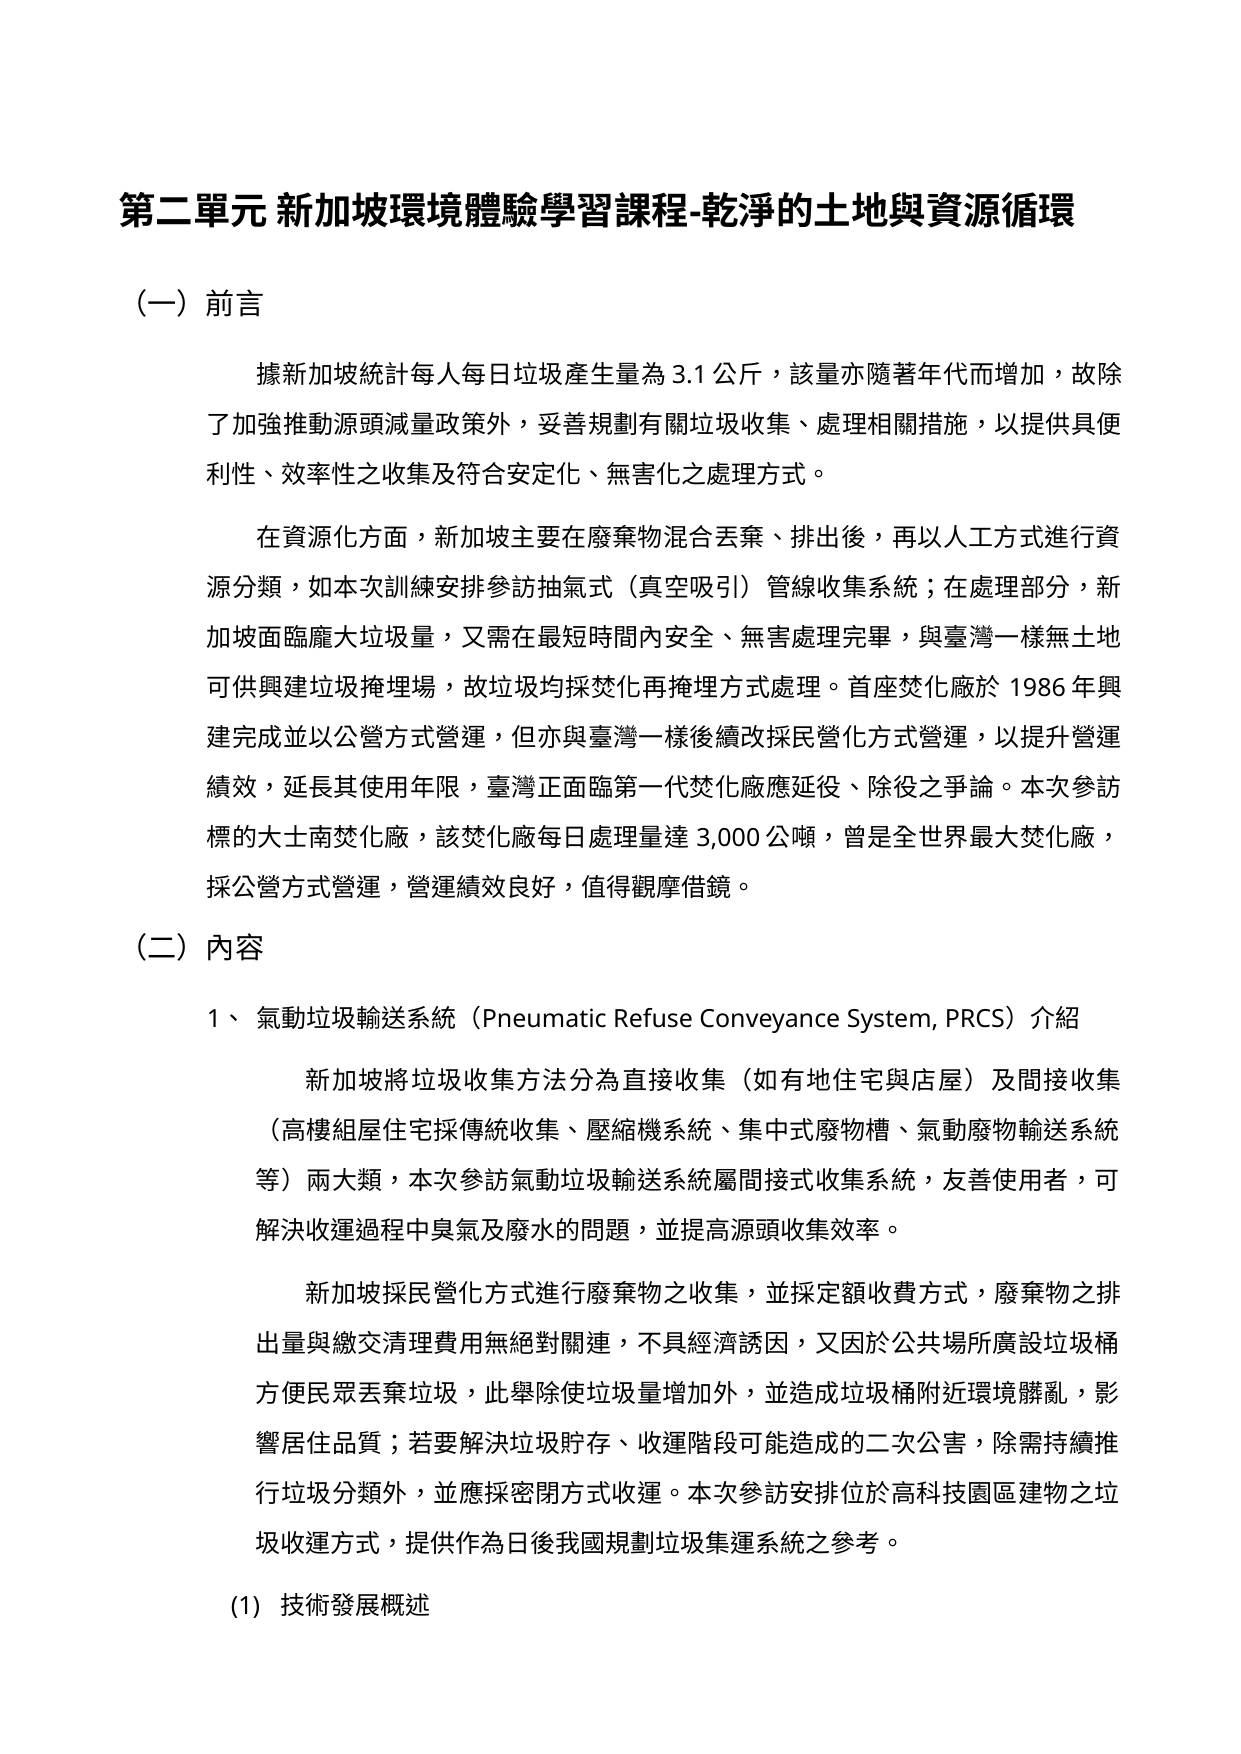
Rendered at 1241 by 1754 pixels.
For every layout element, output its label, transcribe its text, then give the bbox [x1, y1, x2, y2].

list 氣動垃圾輸送系統（Pneumatic Refuse Conveyance System, PRCS）介紹 [207, 987, 1122, 1037]
text 在資源化方面，新加坡主要在廢棄物混合丟棄、排出後，再以人工方式進行資源分類，如本次訓練安排參訪抽氣式（真空吸引）管線收集系統；在處理部分，新加坡面臨龐大垃圾量，又需在最短時間內安全、無害處理完畢，與臺灣一樣無土地可供興建垃圾掩埋場，故垃圾均採焚化再掩埋方式處理。首座焚化廠於1986年興建完成並以公營方式營運，但亦與臺灣一樣後續改採民營化方式營運，以提升營運績效，延長其使用年限，臺灣正面臨第一代焚化廠應延役、除役之爭論。本次參訪標的大士南焚化廠，該焚化廠每日處理量達3,000公噸，曾是全世界最大焚化廠，採公營方式營運，營運績效良好，值得觀摩借鏡。 [207, 506, 1122, 906]
text 新加坡採民營化方式進行廢棄物之收集，並採定額收費方式，廢棄物之排出量與繳交清理費用無絕對關連，不具經濟誘因，又因於公共場所廣設垃圾桶方便民眾丟棄垃圾，此舉除使垃圾量增加外，並造成垃圾桶附近環境髒亂，影響居住品質；若要解決垃圾貯存、收運階段可能造成的二次公害，除需持續推行垃圾分類外，並應採密閉方式收運。本次參訪安排位於高科技園區建物之垃圾收運方式，提供作為日後我國規劃垃圾集運系統之參考。 [256, 1262, 1122, 1562]
subtitle （二）內容 [118, 918, 1122, 968]
text 新加坡將垃圾收集方法分為直接收集（如有地住宅與店屋）及間接收集（高樓組屋住宅採傳統收集、壓縮機系統、集中式廢物槽、氣動廢物輸送系統等）兩大類，本次參訪氣動垃圾輸送系統屬間接式收集系統，友善使用者，可解決收運過程中臭氣及廢水的問題，並提高源頭收集效率。 [256, 1050, 1122, 1250]
subtitle （一）前言 [118, 275, 1122, 325]
list 技術發展概述 [231, 1575, 1122, 1625]
text 據新加坡統計每人每日垃圾產生量為3.1公斤，該量亦隨著年代而增加，故除了加強推動源頭減量政策外，妥善規劃有關垃圾收集、處理相關措施，以提供具便利性、效率性之收集及符合安定化、無害化之處理方式。 [207, 343, 1122, 493]
subtitle 第二單元 新加坡環境體驗學習課程-乾淨的土地與資源循環 [118, 181, 1122, 235]
